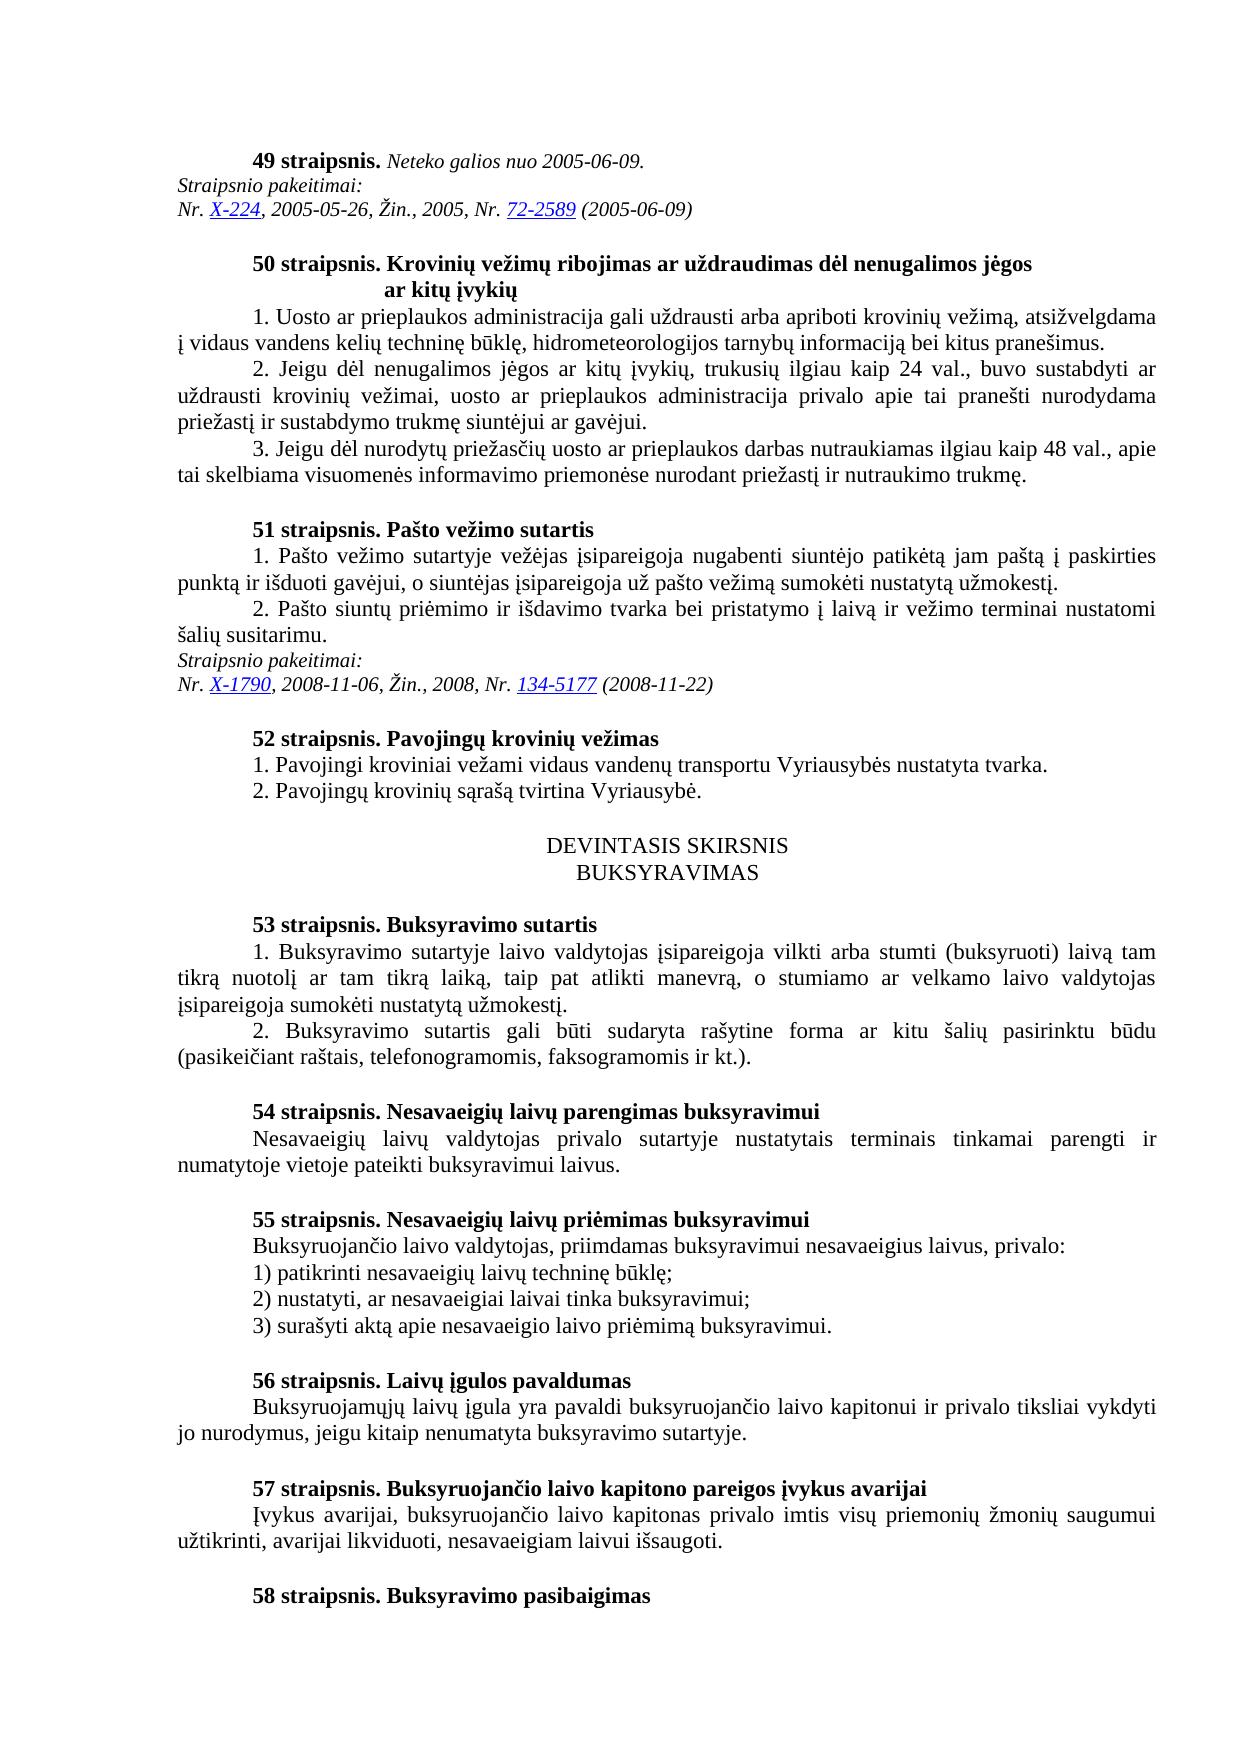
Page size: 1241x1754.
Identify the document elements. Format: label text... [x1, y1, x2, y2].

text 54 straipsnis. Nesavaeigių laivų parengimas buksyravimui [177, 1098, 1158, 1125]
text ar kitų įvykių [177, 276, 1158, 303]
text 50 straipsnis. Krovinių vežimų ribojimas ar uždraudimas dėl nenugalimos jėgos [177, 250, 1158, 276]
text DEVINTASIS SKIRSNIS [177, 832, 1158, 859]
text 2. Buksyravimo sutartis gali būti sudaryta rašytine forma ar kitu šalių pasirinktu būdu (pasikeičiant raštais, telefonogramomis, faksogramomis ir kt.). [177, 1017, 1158, 1070]
text 1. Pavojingi kroviniai vežami vidaus vandenų transportu Vyriausybės nustatyta tvarka. [177, 751, 1158, 777]
text 49 straipsnis. Neteko galios nuo 2005-06-09. [177, 147, 1158, 173]
text Buksyruojamųjų laivų įgula yra pavaldi buksyruojančio laivo kapitonui ir privalo tiksliai vykdyti jo nurodymus, jeigu kitaip nenumatyta buksyravimo sutartyje. [177, 1393, 1158, 1446]
text 52 straipsnis. Pavojingų krovinių vežimas [177, 725, 1158, 751]
text 56 straipsnis. Laivų įgulos pavaldumas [177, 1367, 1158, 1393]
text 2. Pavojingų krovinių sąrašą tvirtina Vyriausybė. [177, 777, 1158, 804]
text BUKSYRAVIMAS [177, 859, 1158, 885]
text 1. Pašto vežimo sutartyje vežėjas įsipareigoja nugabenti siuntėjo patikėtą jam paštą į paskirties punktą ir išduoti gavėjui, o siuntėjas įsipareigoja už pašto vežimą sumokėti nustatytą užmokestį. [177, 542, 1158, 595]
text 3) surašyti aktą apie nesavaeigio laivo priėmimą buksyravimui. [177, 1312, 1158, 1338]
text 2) nustatyti, ar nesavaeigiai laivai tinka buksyravimui; [177, 1285, 1158, 1312]
text 1. Uosto ar prieplaukos administracija gali uždrausti arba apriboti krovinių vežimą, atsižvelgdama į vidaus vandens kelių techninę būklę, hidrometeorologijos tarnybų informaciją bei kitus pranešimus. [177, 303, 1158, 356]
text 51 straipsnis. Pašto vežimo sutartis [177, 516, 1158, 542]
text Buksyruojančio laivo valdytojas, priimdamas buksyravimui nesavaeigius laivus, privalo: [177, 1233, 1158, 1259]
text 55 straipsnis. Nesavaeigių laivų priėmimas buksyravimui [177, 1206, 1158, 1233]
text 3. Jeigu dėl nurodytų priežasčių uosto ar prieplaukos darbas nutraukiamas ilgiau kaip 48 val., apie tai skelbiama visuomenės informavimo priemonėse nurodant priežastį ir nutraukimo trukmę. [177, 434, 1158, 487]
text Nr. X-224, 2005-05-26, Žin., 2005, Nr. 72-2589 (2005-06-09) [177, 197, 1158, 221]
text Straipsnio pakeitimai: [177, 173, 1158, 197]
text Straipsnio pakeitimai: [177, 648, 1158, 672]
text 2. Jeigu dėl nenugalimos jėgos ar kitų įvykių, trukusių ilgiau kaip 24 val., buvo sustabdyti ar uždrausti krovinių vežimai, uosto ar prieplaukos administracija privalo apie tai pranešti nurodydama priežastį ir sustabdymo trukmę siuntėjui ar gavėjui. [177, 356, 1158, 434]
text 1. Buksyravimo sutartyje laivo valdytojas įsipareigoja vilkti arba stumti (buksyruoti) laivą tam tikrą nuotolį ar tam tikrą laiką, taip pat atlikti manevrą, o stumiamo ar velkamo laivo valdytojas įsipareigoja sumokėti nustatytą užmokestį. [177, 938, 1158, 1017]
text 2. Pašto siuntų priėmimo ir išdavimo tvarka bei pristatymo į laivą ir vežimo terminai nustatomi šalių susitarimu. [177, 595, 1158, 648]
text Nr. X-1790, 2008-11-06, Žin., 2008, Nr. 134-5177 (2008-11-22) [177, 672, 1158, 696]
text Nesavaeigių laivų valdytojas privalo sutartyje nustatytais terminais tinkamai parengti ir numatytoje vietoje pateikti buksyravimui laivus. [177, 1125, 1158, 1177]
text 57 straipsnis. Buksyruojančio laivo kapitono pareigos įvykus avarijai [177, 1474, 1158, 1501]
text 1) patikrinti nesavaeigių laivų techninę būklę; [177, 1259, 1158, 1285]
text 53 straipsnis. Buksyravimo sutartis [177, 912, 1158, 938]
text Įvykus avarijai, buksyruojančio laivo kapitonas privalo imtis visų priemonių žmonių saugumui užtikrinti, avarijai likviduoti, nesavaeigiam laivui išsaugoti. [177, 1501, 1158, 1554]
text 58 straipsnis. Buksyravimo pasibaigimas [177, 1582, 1158, 1609]
